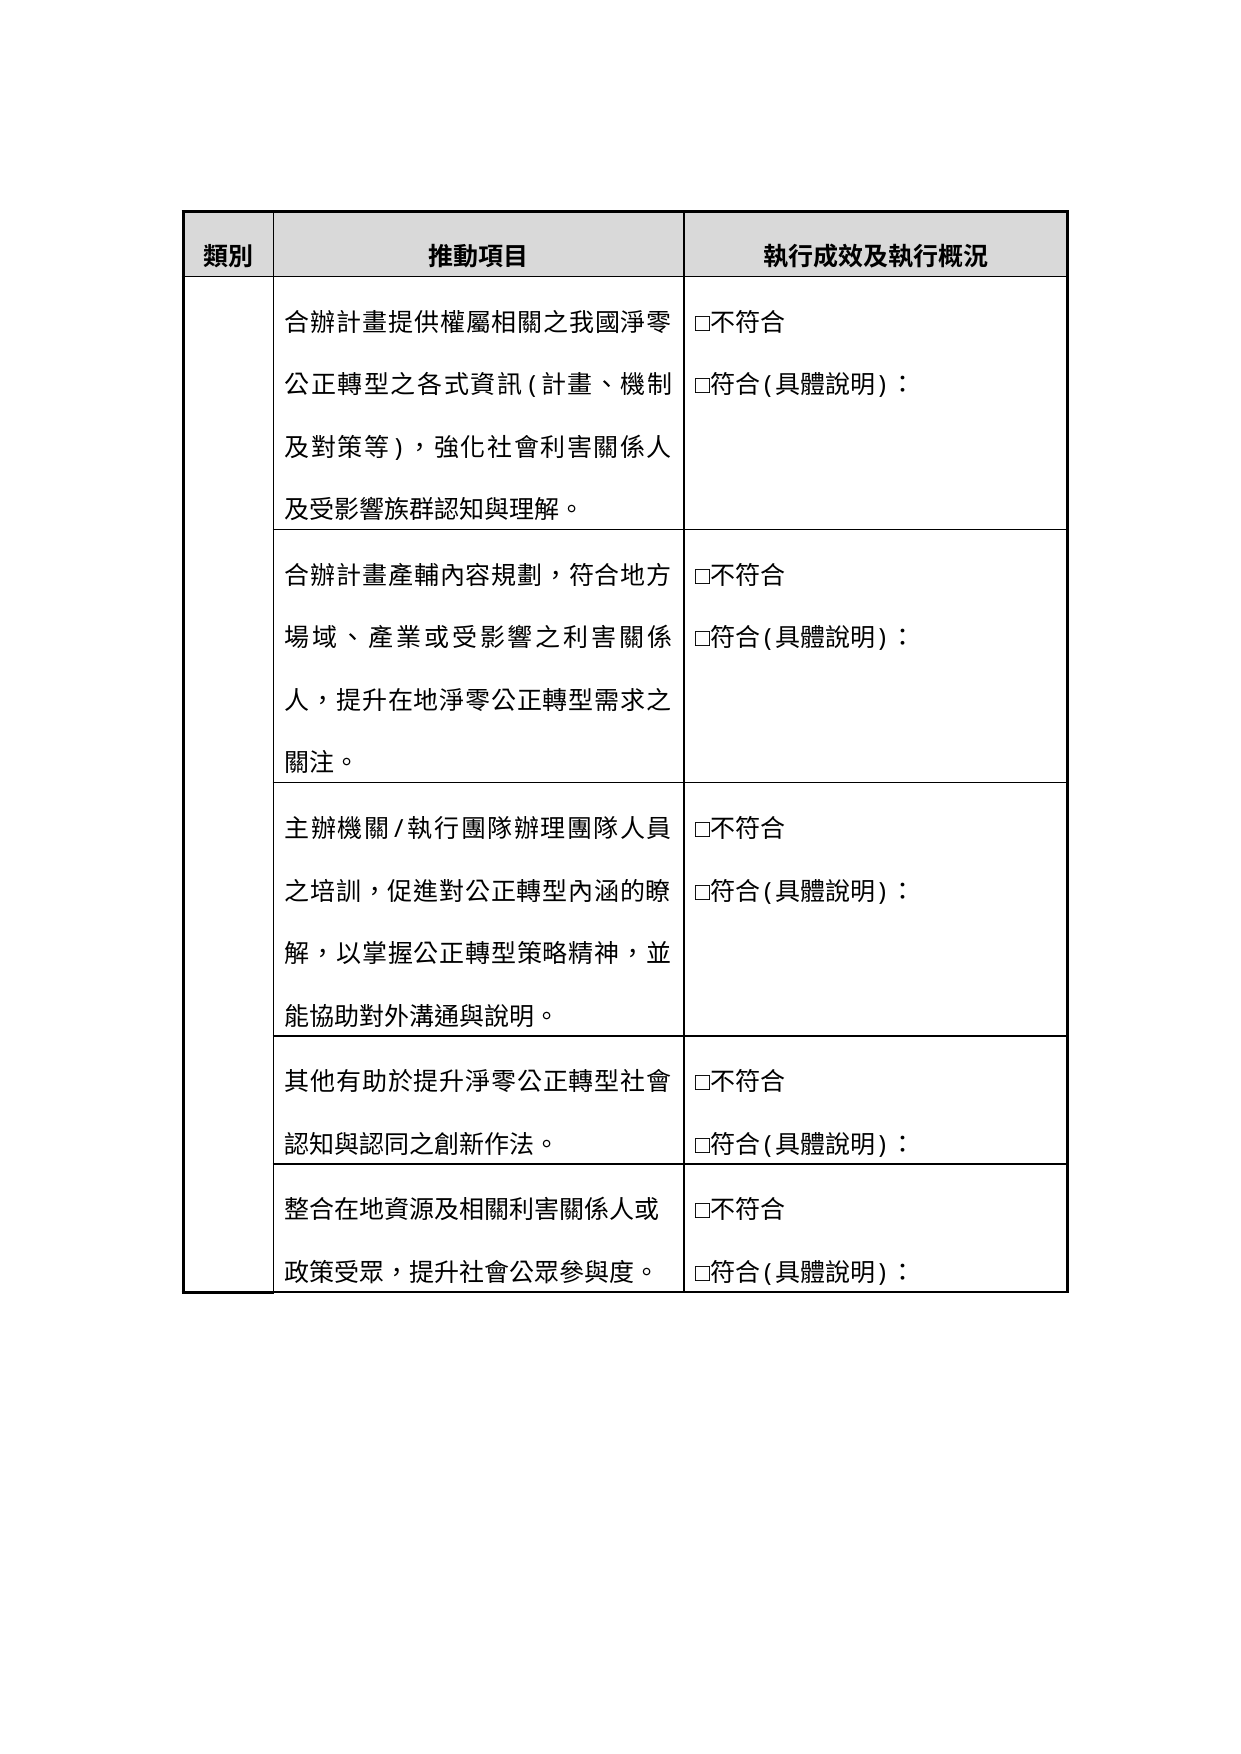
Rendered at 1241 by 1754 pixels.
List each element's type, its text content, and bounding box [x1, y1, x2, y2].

table_cell 合辦計畫提供權屬相關之我國淨零公正轉型之各式資訊(計畫、機制及對策等)，強化社會利害關係人及受影響族群認知與理解。 [274, 277, 683, 529]
table_cell □不符合 □符合(具體說明)： [685, 1037, 1066, 1163]
table_header 推動項目 [274, 213, 683, 276]
table_cell 其他有助於提升淨零公正轉型社會認知與認同之創新作法。 [274, 1037, 683, 1163]
table_cell 整合在地資源及相關利害關係人或政策受眾，提升社會公眾參與度。 [274, 1165, 683, 1291]
table_cell 主辦機關/執行團隊辦理團隊人員之培訓，促進對公正轉型內涵的瞭解，以掌握公正轉型策略精神，並能協助對外溝通與說明。 [274, 783, 683, 1035]
table_cell □不符合 □符合(具體說明)： [685, 783, 1066, 1035]
table_cell □不符合 □符合(具體說明)： [685, 530, 1066, 782]
table_header 執行成效及執行概況 [685, 213, 1066, 276]
table_cell □不符合 □符合(具體說明)： [685, 1165, 1066, 1291]
table_header 類別 [185, 213, 273, 276]
table_cell 合辦計畫產輔內容規劃，符合地方場域、產業或受影響之利害關係人，提升在地淨零公正轉型需求之關注。 [274, 530, 683, 782]
table_cell [185, 277, 273, 1291]
table_cell □不符合 □符合(具體說明)： [685, 277, 1066, 529]
